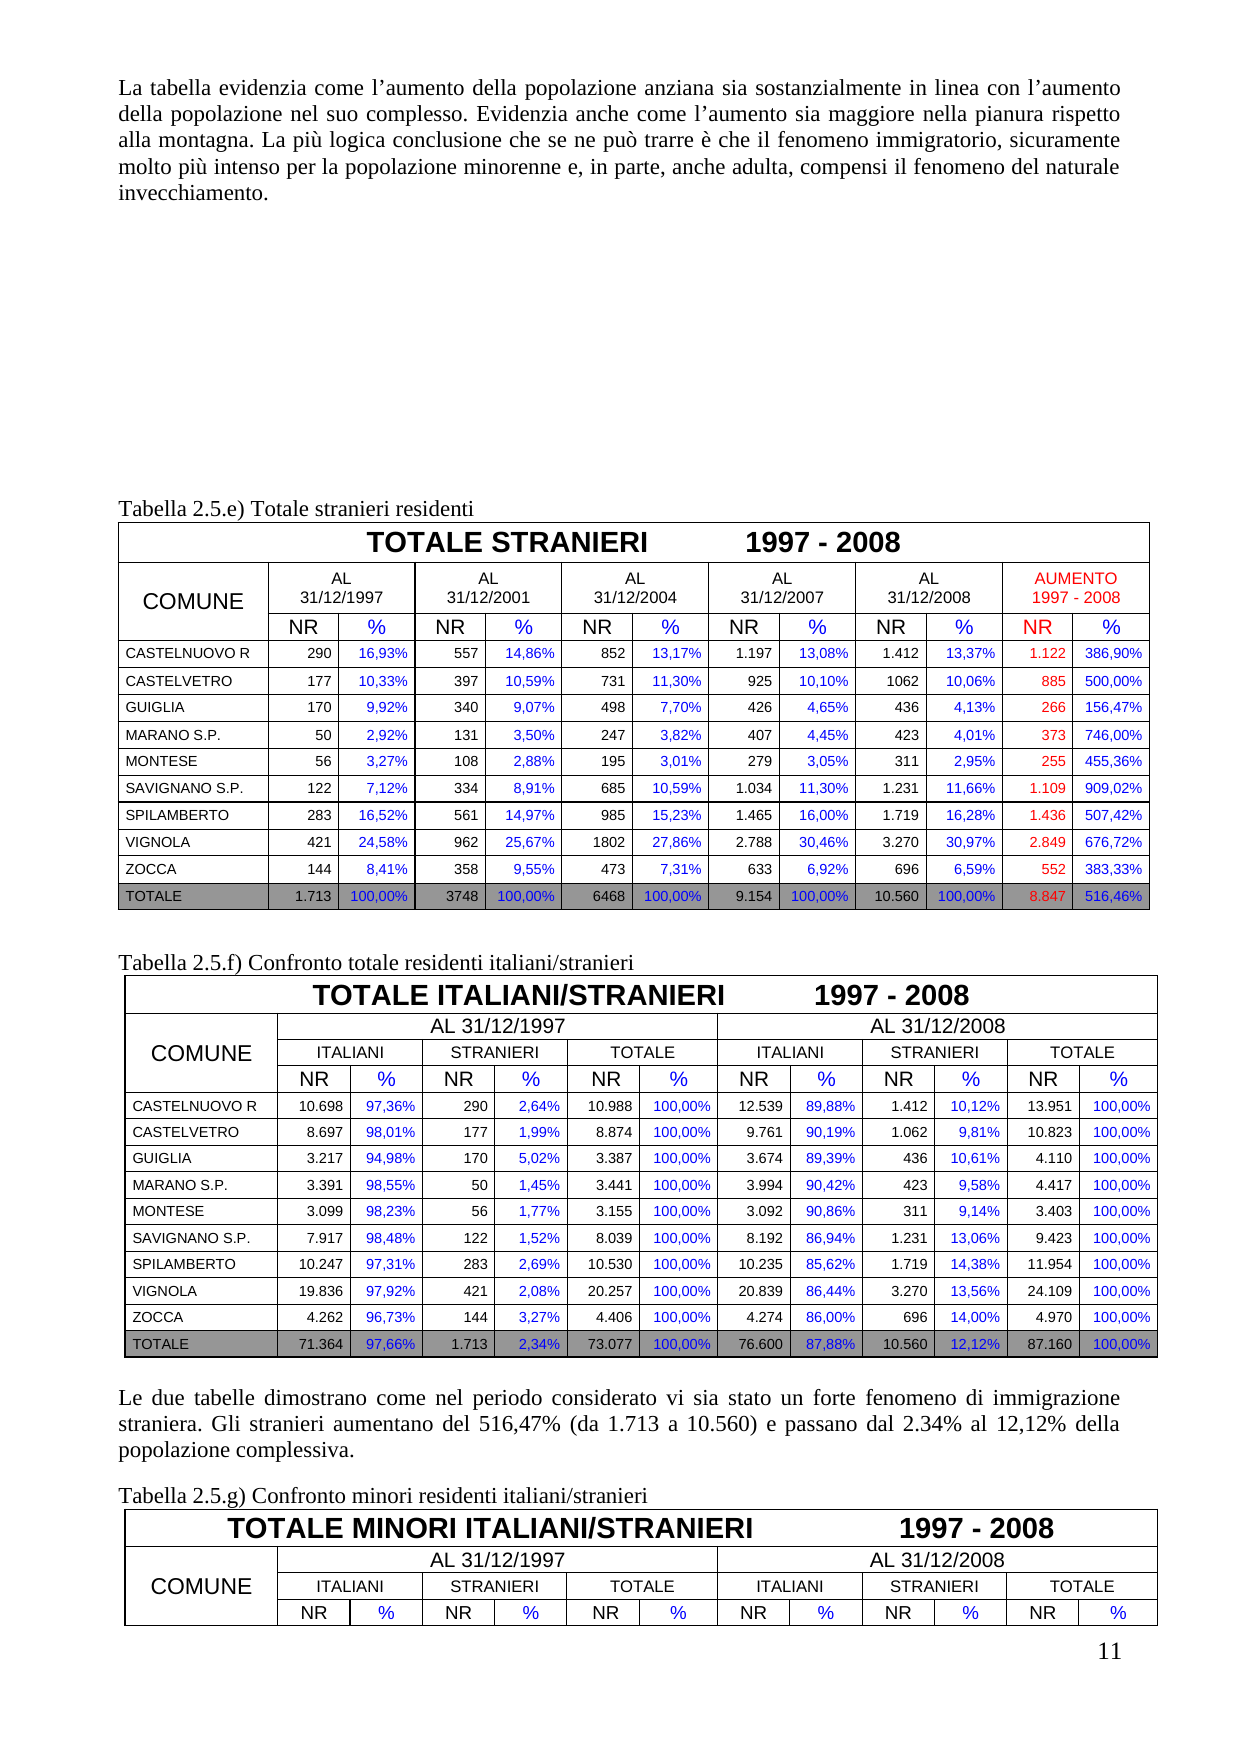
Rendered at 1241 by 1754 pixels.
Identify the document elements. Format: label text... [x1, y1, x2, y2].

table_cell 10,12% [935, 1093, 1007, 1118]
table_cell VIGNOLA [126, 1278, 277, 1303]
table_cell 10.235 [718, 1252, 790, 1277]
table_cell 97,31% [351, 1252, 422, 1277]
table_cell SAVIGNANO S.P. [119, 776, 268, 801]
table_cell 4.110 [1008, 1146, 1079, 1171]
table_cell 8.039 [568, 1225, 639, 1251]
table_cell 3,01% [633, 749, 708, 774]
table_cell 98,01% [351, 1119, 422, 1145]
table_cell 4.406 [568, 1305, 639, 1330]
table_cell 3748 [416, 884, 485, 909]
table_cell 20.257 [568, 1278, 639, 1303]
table_cell 14,38% [935, 1252, 1007, 1277]
table_cell 500,00% [1073, 668, 1149, 693]
table_cell 177 [269, 668, 338, 693]
table_cell 247 [562, 722, 632, 747]
table_cell 9,07% [486, 695, 561, 721]
table_cell 50 [423, 1172, 494, 1198]
table_cell 2,08% [495, 1278, 567, 1303]
table_cell 10.988 [568, 1093, 639, 1118]
table_cell 100,00% [1080, 1278, 1157, 1303]
table_cell 11.954 [1008, 1252, 1079, 1277]
table_cell 100,00% [780, 884, 855, 909]
table_cell % [1080, 1066, 1157, 1092]
table_cell 3.994 [718, 1172, 790, 1198]
table_cell 3.217 [278, 1146, 350, 1171]
table_cell NR [718, 1066, 790, 1092]
table_cell 16,93% [339, 641, 414, 667]
table_cell 30,97% [927, 830, 1002, 855]
table_cell 3.391 [278, 1172, 350, 1198]
table_cell 4.274 [718, 1305, 790, 1330]
table_cell 633 [709, 856, 779, 882]
table_cell 1,45% [495, 1172, 567, 1198]
table_cell 10.560 [856, 884, 926, 909]
table_cell 122 [269, 776, 338, 801]
table_cell % [1079, 1600, 1157, 1625]
table_cell 8,91% [486, 776, 561, 801]
table_cell 1,77% [495, 1199, 567, 1224]
table_cell % [780, 614, 855, 639]
table_cell 11,66% [927, 776, 1002, 801]
table_cell % [633, 614, 708, 639]
table_cell 1.465 [709, 803, 779, 828]
table_cell 311 [856, 749, 926, 774]
table_cell 156,47% [1073, 695, 1149, 721]
table_cell 2.849 [1003, 830, 1072, 855]
table_cell 90,19% [791, 1119, 862, 1145]
table_cell 100,00% [640, 1093, 717, 1118]
table_cell AL 31/12/2007 [709, 563, 855, 613]
table_cell NR [709, 614, 779, 639]
table_cell 4,13% [927, 695, 1002, 721]
table_cell 3.387 [568, 1146, 639, 1171]
table_cell 20.839 [718, 1278, 790, 1303]
table_cell 5,02% [495, 1146, 567, 1171]
table_cell 311 [863, 1199, 934, 1224]
table_cell 6,59% [927, 856, 1002, 882]
table_cell 290 [269, 641, 338, 667]
table_cell 1.231 [863, 1225, 934, 1251]
table_cell 3.403 [1008, 1199, 1079, 1224]
table_cell 3,27% [495, 1305, 567, 1330]
table_cell 7.917 [278, 1225, 350, 1251]
table_cell 334 [416, 776, 485, 801]
table_cell NR [423, 1066, 494, 1092]
table_header TOTALE MINORI ITALIANI/STRANIERI 1997 - 2008 [126, 1510, 1157, 1546]
table_cell 421 [269, 830, 338, 855]
table_cell 8.847 [1003, 884, 1072, 909]
table_cell ITALIANI [278, 1573, 422, 1599]
table_cell 11,30% [633, 668, 708, 693]
table_cell 9,81% [935, 1119, 1007, 1145]
table_cell 24,58% [339, 830, 414, 855]
table_cell 71.364 [278, 1331, 350, 1356]
table_header TOTALE ITALIANI/STRANIERI 1997 - 2008 [126, 976, 1157, 1012]
table_cell % [935, 1066, 1007, 1092]
table_cell 561 [416, 803, 485, 828]
table_cell 3,05% [780, 749, 855, 774]
table_cell 746,00% [1073, 722, 1149, 747]
table_cell 8.192 [718, 1225, 790, 1251]
table_cell VIGNOLA [119, 830, 268, 855]
table_cell 1.719 [863, 1252, 934, 1277]
table_cell 266 [1003, 695, 1072, 721]
table_cell 144 [423, 1305, 494, 1330]
table_cell 407 [709, 722, 779, 747]
table_cell 3.674 [718, 1146, 790, 1171]
table_cell 100,00% [633, 884, 708, 909]
table_cell 100,00% [1080, 1252, 1157, 1277]
table_cell 86,94% [791, 1225, 862, 1251]
table_cell 170 [423, 1146, 494, 1171]
table_cell STRANIERI [423, 1040, 567, 1065]
table_cell 12.539 [718, 1093, 790, 1118]
table_cell 13,17% [633, 641, 708, 667]
table_cell 97,66% [351, 1331, 422, 1356]
table_cell MARANO S.P. [126, 1172, 277, 1198]
table_cell 100,00% [1080, 1225, 1157, 1251]
table_cell 30,46% [780, 830, 855, 855]
table_cell 9.154 [709, 884, 779, 909]
table_cell 94,98% [351, 1146, 422, 1171]
text Tabella 2.5.e) Totale stranieri residenti [118, 496, 1122, 522]
table_cell 4,45% [780, 722, 855, 747]
table_cell 423 [856, 722, 926, 747]
table_cell 10.823 [1008, 1119, 1079, 1145]
table_cell NR [567, 1600, 639, 1625]
table_cell SPILAMBERTO [119, 803, 268, 828]
table_cell 1.412 [863, 1093, 934, 1118]
table_cell CASTELNUOVO R [119, 641, 268, 667]
table_cell 27,86% [633, 830, 708, 855]
table_cell AL 31/12/2008 [856, 563, 1002, 613]
table_cell NR [416, 614, 485, 639]
table_cell 90,42% [791, 1172, 862, 1198]
table_cell AL 31/12/2008 [718, 1014, 1157, 1039]
table_cell CASTELNUOVO R [126, 1093, 277, 1118]
table_cell 1.062 [863, 1119, 934, 1145]
table_cell 4.262 [278, 1305, 350, 1330]
table_cell 3.270 [863, 1278, 934, 1303]
table_cell 97,36% [351, 1093, 422, 1118]
table_cell 340 [416, 695, 485, 721]
table_cell 552 [1003, 856, 1072, 882]
table_cell 283 [423, 1252, 494, 1277]
table_cell COMUNE [126, 1547, 277, 1625]
table_cell SAVIGNANO S.P. [126, 1225, 277, 1251]
table_cell ZOCCA [126, 1305, 277, 1330]
table_cell NR [1003, 614, 1072, 639]
table_cell 7,12% [339, 776, 414, 801]
table_cell % [351, 1600, 422, 1625]
table_cell 3.155 [568, 1199, 639, 1224]
table_cell 100,00% [640, 1146, 717, 1171]
table_cell NR [1007, 1600, 1078, 1625]
table_cell 195 [562, 749, 632, 774]
table_cell 3.270 [856, 830, 926, 855]
table_cell 100,00% [1080, 1119, 1157, 1145]
table_cell 100,00% [1080, 1172, 1157, 1198]
table_cell NR [1008, 1066, 1079, 1092]
table_cell 696 [863, 1305, 934, 1330]
table_cell 100,00% [640, 1119, 717, 1145]
table_cell % [351, 1066, 422, 1092]
table_cell 87.160 [1008, 1331, 1079, 1356]
table_cell 1.719 [856, 803, 926, 828]
table_cell NR [278, 1066, 350, 1092]
table_cell 2,64% [495, 1093, 567, 1118]
table_cell NR [278, 1600, 349, 1625]
table_cell 10,33% [339, 668, 414, 693]
table_cell 8,41% [339, 856, 414, 882]
table_cell 13,06% [935, 1225, 1007, 1251]
table_cell 373 [1003, 722, 1072, 747]
table_cell 177 [423, 1119, 494, 1145]
table_cell 98,55% [351, 1172, 422, 1198]
table_cell NR [423, 1600, 494, 1625]
table_cell COMUNE [119, 563, 268, 639]
table_cell NR [863, 1066, 934, 1092]
table_cell 100,00% [1080, 1331, 1157, 1356]
table_cell 1.436 [1003, 803, 1072, 828]
table_cell 3,50% [486, 722, 561, 747]
table_cell CASTELVETRO [126, 1119, 277, 1145]
table_cell TOTALE [1007, 1573, 1157, 1599]
table_cell % [927, 614, 1002, 639]
table_cell % [640, 1600, 717, 1625]
table_cell % [486, 614, 561, 639]
table_cell 2,34% [495, 1331, 567, 1356]
table_cell AL 31/12/1997 [269, 563, 414, 613]
table_cell 455,36% [1073, 749, 1149, 774]
table_cell 3.441 [568, 1172, 639, 1198]
text La tabella evidenzia come l’aumento della popolazione anziana sia sostanzialmente in linea con l’aumento della popolazione nel suo complesso. Evidenzia anche come l’aumento sia maggiore nella pianura rispetto alla montagna. La più logica conclusione che se ne può trarre è che il fenomeno immigratorio, sicuramente molto più intenso per la popolazione minorenne e, in parte, anche adulta, compensi il fenomeno del naturale invecchiamento. [118, 74, 1122, 206]
table_cell 1.197 [709, 641, 779, 667]
table_cell 8.697 [278, 1119, 350, 1145]
table_cell AL 31/12/1997 [278, 1547, 717, 1572]
table_cell % [791, 1066, 862, 1092]
table_cell TOTALE [126, 1331, 277, 1356]
text Le due tabelle dimostrano come nel periodo considerato vi sia stato un forte fenomeno di immigrazione straniera. Gli stranieri aumentano del 516,47% (da 1.713 a 10.560) e passano dal 2.34% al 12,12% della popolazione complessiva. [118, 1384, 1122, 1463]
table_cell 19.836 [278, 1278, 350, 1303]
table_cell MARANO S.P. [119, 722, 268, 747]
table_cell 731 [562, 668, 632, 693]
table_cell GUIGLIA [126, 1146, 277, 1171]
table_cell 1.109 [1003, 776, 1072, 801]
table_cell 6,92% [780, 856, 855, 882]
table_cell NR [863, 1600, 934, 1625]
table_cell 358 [416, 856, 485, 882]
table_cell 100,00% [1080, 1146, 1157, 1171]
table_cell 100,00% [640, 1252, 717, 1277]
table_cell TOTALE [1008, 1040, 1157, 1065]
table_cell 397 [416, 668, 485, 693]
table_cell 985 [562, 803, 632, 828]
table_cell 962 [416, 830, 485, 855]
table_cell 9,55% [486, 856, 561, 882]
table_cell 4,01% [927, 722, 1002, 747]
table_cell % [495, 1066, 567, 1092]
table_cell 100,00% [640, 1199, 717, 1224]
text Tabella 2.5.f) Confronto totale residenti italiani/stranieri [118, 949, 1122, 975]
table_cell 1.034 [709, 776, 779, 801]
table_cell AL 31/12/2008 [718, 1547, 1157, 1572]
table_cell 3.099 [278, 1199, 350, 1224]
table_cell 10,10% [780, 668, 855, 693]
table_cell 76.600 [718, 1331, 790, 1356]
table_cell ZOCCA [119, 856, 268, 882]
table_cell 100,00% [640, 1305, 717, 1330]
table_cell 255 [1003, 749, 1072, 774]
table_cell 10.560 [863, 1331, 934, 1356]
table_cell 386,90% [1073, 641, 1149, 667]
table_cell ITALIANI [278, 1040, 422, 1065]
table_cell STRANIERI [423, 1573, 566, 1599]
table_cell 50 [269, 722, 338, 747]
table_cell 100,00% [640, 1278, 717, 1303]
table_cell AL 31/12/2001 [416, 563, 561, 613]
table_cell 2,92% [339, 722, 414, 747]
table_cell AL 31/12/1997 [278, 1014, 717, 1039]
table_cell 885 [1003, 668, 1072, 693]
table_cell 100,00% [1080, 1093, 1157, 1118]
table_cell 9,14% [935, 1199, 1007, 1224]
table_cell 2,69% [495, 1252, 567, 1277]
table_cell 13.951 [1008, 1093, 1079, 1118]
table_cell 90,86% [791, 1199, 862, 1224]
table_cell 12,12% [935, 1331, 1007, 1356]
table_cell 100,00% [1080, 1199, 1157, 1224]
table_cell 1.713 [269, 884, 338, 909]
table_cell STRANIERI [863, 1573, 1006, 1599]
table_cell 498 [562, 695, 632, 721]
table_cell 144 [269, 856, 338, 882]
table_cell 13,37% [927, 641, 1002, 667]
table_cell 16,00% [780, 803, 855, 828]
table_cell NR [568, 1066, 639, 1092]
table_cell 1062 [856, 668, 926, 693]
table_cell 170 [269, 695, 338, 721]
table_cell 685 [562, 776, 632, 801]
table_cell 1,52% [495, 1225, 567, 1251]
table_cell 9,92% [339, 695, 414, 721]
table_cell TOTALE [567, 1573, 717, 1599]
table_cell 98,48% [351, 1225, 422, 1251]
table_cell 3,82% [633, 722, 708, 747]
table_cell 89,39% [791, 1146, 862, 1171]
table_cell 87,88% [791, 1331, 862, 1356]
table_cell 86,44% [791, 1278, 862, 1303]
table_cell 100,00% [927, 884, 1002, 909]
table_cell 925 [709, 668, 779, 693]
table_cell 10,59% [486, 668, 561, 693]
table_cell COMUNE [126, 1014, 277, 1092]
table_cell 11,30% [780, 776, 855, 801]
table_cell 2,88% [486, 749, 561, 774]
table_cell 1802 [562, 830, 632, 855]
table_cell 852 [562, 641, 632, 667]
table_cell 122 [423, 1225, 494, 1251]
table_cell 383,33% [1073, 856, 1149, 882]
table_cell 24.109 [1008, 1278, 1079, 1303]
table_cell 7,70% [633, 695, 708, 721]
table_cell 10,06% [927, 668, 1002, 693]
table_cell 131 [416, 722, 485, 747]
table_cell 3.092 [718, 1199, 790, 1224]
table_cell % [1073, 614, 1149, 639]
table_cell 507,42% [1073, 803, 1149, 828]
table_cell 9.423 [1008, 1225, 1079, 1251]
table_cell 97,92% [351, 1278, 422, 1303]
table_cell 6468 [562, 884, 632, 909]
table_cell NR [856, 614, 926, 639]
table_cell 10.530 [568, 1252, 639, 1277]
table_cell 2,95% [927, 749, 1002, 774]
table_cell TOTALE [119, 884, 268, 909]
table_cell 100,00% [1080, 1305, 1157, 1330]
table_cell TOTALE [568, 1040, 717, 1065]
table_header TOTALE STRANIERI 1997 - 2008 [119, 523, 1149, 562]
table_cell 1,99% [495, 1119, 567, 1145]
table_cell GUIGLIA [119, 695, 268, 721]
table_cell NR [269, 614, 338, 639]
table_cell 7,31% [633, 856, 708, 882]
table_cell 16,52% [339, 803, 414, 828]
table_cell % [640, 1066, 717, 1092]
table_cell 96,73% [351, 1305, 422, 1330]
table_cell 100,00% [640, 1331, 717, 1356]
table_cell 4.970 [1008, 1305, 1079, 1330]
table_cell 279 [709, 749, 779, 774]
table_cell SPILAMBERTO [126, 1252, 277, 1277]
table_cell 4,65% [780, 695, 855, 721]
table_cell ITALIANI [718, 1040, 862, 1065]
table_cell 13,08% [780, 641, 855, 667]
table_cell 15,23% [633, 803, 708, 828]
table_cell 100,00% [640, 1225, 717, 1251]
table_cell 676,72% [1073, 830, 1149, 855]
table_cell 436 [863, 1146, 934, 1171]
table_cell 1.122 [1003, 641, 1072, 667]
table_cell 516,46% [1073, 884, 1149, 909]
table_cell % [495, 1600, 566, 1625]
table_cell 909,02% [1073, 776, 1149, 801]
table_cell 8.874 [568, 1119, 639, 1145]
table_cell 10.247 [278, 1252, 350, 1277]
table_cell 108 [416, 749, 485, 774]
table_cell STRANIERI [863, 1040, 1007, 1065]
table_cell 98,23% [351, 1199, 422, 1224]
table_cell 86,00% [791, 1305, 862, 1330]
table_cell 100,00% [486, 884, 561, 909]
table_cell 13,56% [935, 1278, 1007, 1303]
table_cell 9.761 [718, 1119, 790, 1145]
table_cell 10.698 [278, 1093, 350, 1118]
table_cell 14,97% [486, 803, 561, 828]
table_cell 421 [423, 1278, 494, 1303]
table_cell 56 [269, 749, 338, 774]
table_cell 2.788 [709, 830, 779, 855]
table_cell 436 [856, 695, 926, 721]
table_cell 1.231 [856, 776, 926, 801]
table_cell MONTESE [119, 749, 268, 774]
table_cell NR [718, 1600, 789, 1625]
table_cell 423 [863, 1172, 934, 1198]
table_cell % [790, 1600, 862, 1625]
table_cell 100,00% [640, 1172, 717, 1198]
table_cell 4.417 [1008, 1172, 1079, 1198]
table_cell 10,61% [935, 1146, 1007, 1171]
table_cell AL 31/12/2004 [562, 563, 708, 613]
table_cell 10,59% [633, 776, 708, 801]
table_cell 73.077 [568, 1331, 639, 1356]
table_cell 85,62% [791, 1252, 862, 1277]
table_cell 1.412 [856, 641, 926, 667]
table_cell NR [562, 614, 632, 639]
table_cell 25,67% [486, 830, 561, 855]
table_cell 14,86% [486, 641, 561, 667]
table_cell 283 [269, 803, 338, 828]
table_cell MONTESE [126, 1199, 277, 1224]
table_cell AUMENTO 1997 - 2008 [1003, 563, 1149, 613]
table_cell 473 [562, 856, 632, 882]
table_cell 14,00% [935, 1305, 1007, 1330]
table_cell 3,27% [339, 749, 414, 774]
text Tabella 2.5.g) Confronto minori residenti italiani/stranieri [118, 1482, 1122, 1508]
table_cell 290 [423, 1093, 494, 1118]
table_cell 557 [416, 641, 485, 667]
table_cell 89,88% [791, 1093, 862, 1118]
table_cell ITALIANI [718, 1573, 862, 1599]
table_cell 16,28% [927, 803, 1002, 828]
table_cell 56 [423, 1199, 494, 1224]
table_cell 9,58% [935, 1172, 1007, 1198]
table_cell CASTELVETRO [119, 668, 268, 693]
table_cell 696 [856, 856, 926, 882]
table_cell 426 [709, 695, 779, 721]
table_cell 100,00% [339, 884, 414, 909]
table_cell % [935, 1600, 1006, 1625]
table_cell % [339, 614, 414, 639]
table_cell 1.713 [423, 1331, 494, 1356]
